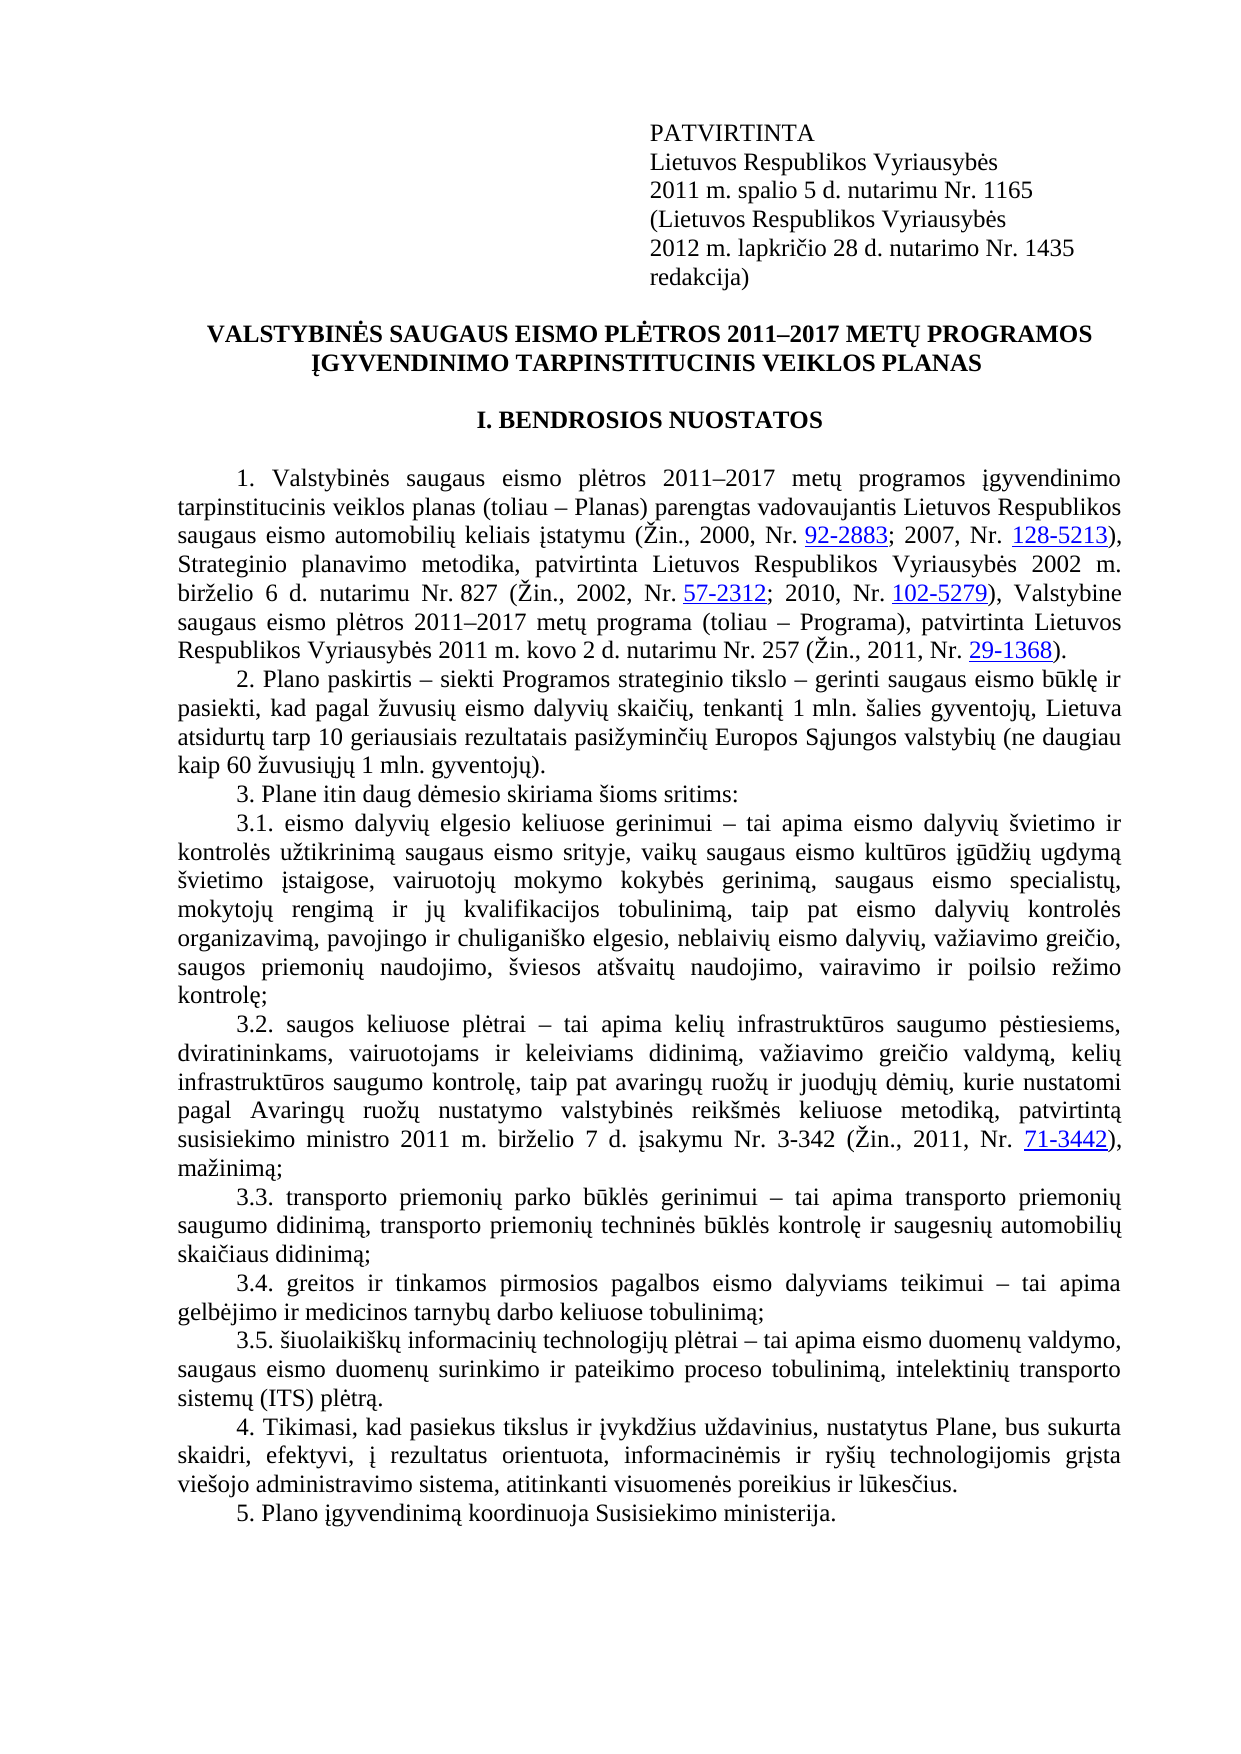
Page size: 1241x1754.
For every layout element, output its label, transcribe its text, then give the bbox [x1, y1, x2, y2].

text 3. Plane itin daug dėmesio skiriama šioms sritims: [177, 779, 1122, 808]
text (Lietuvos Respublikos Vyriausybės [649, 204, 1122, 233]
text 3.3. transporto priemonių parko būklės gerinimui – tai apima transporto priemonių saugumo didinimą, transporto priemonių techninės būklės kontrolę ir saugesnių automobilių skaičiaus didinimą; [177, 1182, 1122, 1268]
text 3.2. saugos keliuose plėtrai – tai apima kelių infrastruktūros saugumo pėstiesiems, dviratininkams, vairuotojams ir keleiviams didinimą, važiavimo greičio valdymą, kelių infrastruktūros saugumo kontrolę, taip pat avaringų ruožų ir juodųjų dėmių, kurie nustatomi pagal Avaringų ruožų nustatymo valstybinės reikšmės keliuose metodiką, patvirtintą susisiekimo ministro 2011 m. birželio 7 d. įsakymu Nr. 3-342 (Žin., 2011, Nr. 71-3442), mažinimą; [177, 1009, 1122, 1182]
text VALSTYBINĖS SAUGAUS EISMO PLĖTROS 2011–2017 METŲ PROGRAMOS ĮGYVENDINIMO TARPINSTITUCINIS VEIKLOS PLANAS [177, 319, 1122, 377]
text I. Bendrosios nuostatos [177, 406, 1122, 434]
text 2. Plano paskirtis – siekti Programos strateginio tikslo – gerinti saugaus eismo būklę ir pasiekti, kad pagal žuvusių eismo dalyvių skaičių, tenkantį 1 mln. šalies gyventojų, Lietuva atsidurtų tarp 10 geriausiais rezultatais pasižyminčių Europos Sąjungos valstybių (ne daugiau kaip 60 žuvusiųjų 1 mln. gyventojų). [177, 664, 1122, 779]
text redakcija) [649, 262, 1122, 291]
text 2011 m. spalio 5 d. nutarimu Nr. 1165 [649, 176, 1122, 204]
text 3.4. greitos ir tinkamos pirmosios pagalbos eismo dalyviams teikimui – tai apima gelbėjimo ir medicinos tarnybų darbo keliuose tobulinimą; [177, 1268, 1122, 1326]
text 4. Tikimasi, kad pasiekus tikslus ir įvykdžius uždavinius, nustatytus Plane, bus sukurta skaidri, efektyvi, į rezultatus orientuota, informacinėmis ir ryšių technologijomis grįsta viešojo administravimo sistema, atitinkanti visuomenės poreikius ir lūkesčius. [177, 1412, 1122, 1498]
text 2012 m. lapkričio 28 d. nutarimo Nr. 1435 [649, 233, 1122, 262]
text PATVIRTINTA [649, 118, 1122, 147]
text Lietuvos Respublikos Vyriausybės [649, 147, 1122, 176]
text 3.5. šiuolaikiškų informacinių technologijų plėtrai – tai apima eismo duomenų valdymo, saugaus eismo duomenų surinkimo ir pateikimo proceso tobulinimą, intelektinių transporto sistemų (ITS) plėtrą. [177, 1326, 1122, 1412]
text 3.1. eismo dalyvių elgesio keliuose gerinimui – tai apima eismo dalyvių švietimo ir kontrolės užtikrinimą saugaus eismo srityje, vaikų saugaus eismo kultūros įgūdžių ugdymą švietimo įstaigose, vairuotojų mokymo kokybės gerinimą, saugaus eismo specialistų, mokytojų rengimą ir jų kvalifikacijos tobulinimą, taip pat eismo dalyvių kontrolės organizavimą, pavojingo ir chuliganiško elgesio, neblaivių eismo dalyvių, važiavimo greičio, saugos priemonių naudojimo, šviesos atšvaitų naudojimo, vairavimo ir poilsio režimo kontrolę; [177, 808, 1122, 1009]
text 5. Plano įgyvendinimą koordinuoja Susisiekimo ministerija. [177, 1498, 1122, 1527]
text 1. Valstybinės saugaus eismo plėtros 2011–2017 metų programos įgyvendinimo tarpinstitucinis veiklos planas (toliau – Planas) parengtas vadovaujantis Lietuvos Respublikos saugaus eismo automobilių keliais įstatymu (Žin., 2000, Nr. 92-2883; 2007, Nr. 128-5213), Strateginio planavimo metodika, patvirtinta Lietuvos Respublikos Vyriausybės 2002 m. birželio 6 d. nutarimu Nr. 827 (Žin., 2002, Nr. 57-2312; 2010, Nr. 102-5279), Valstybine saugaus eismo plėtros 2011–2017 metų programa (toliau – Programa), patvirtinta Lietuvos Respublikos Vyriausybės 2011 m. kovo 2 d. nutarimu Nr. 257 (Žin., 2011, Nr. 29-1368). [177, 463, 1122, 664]
